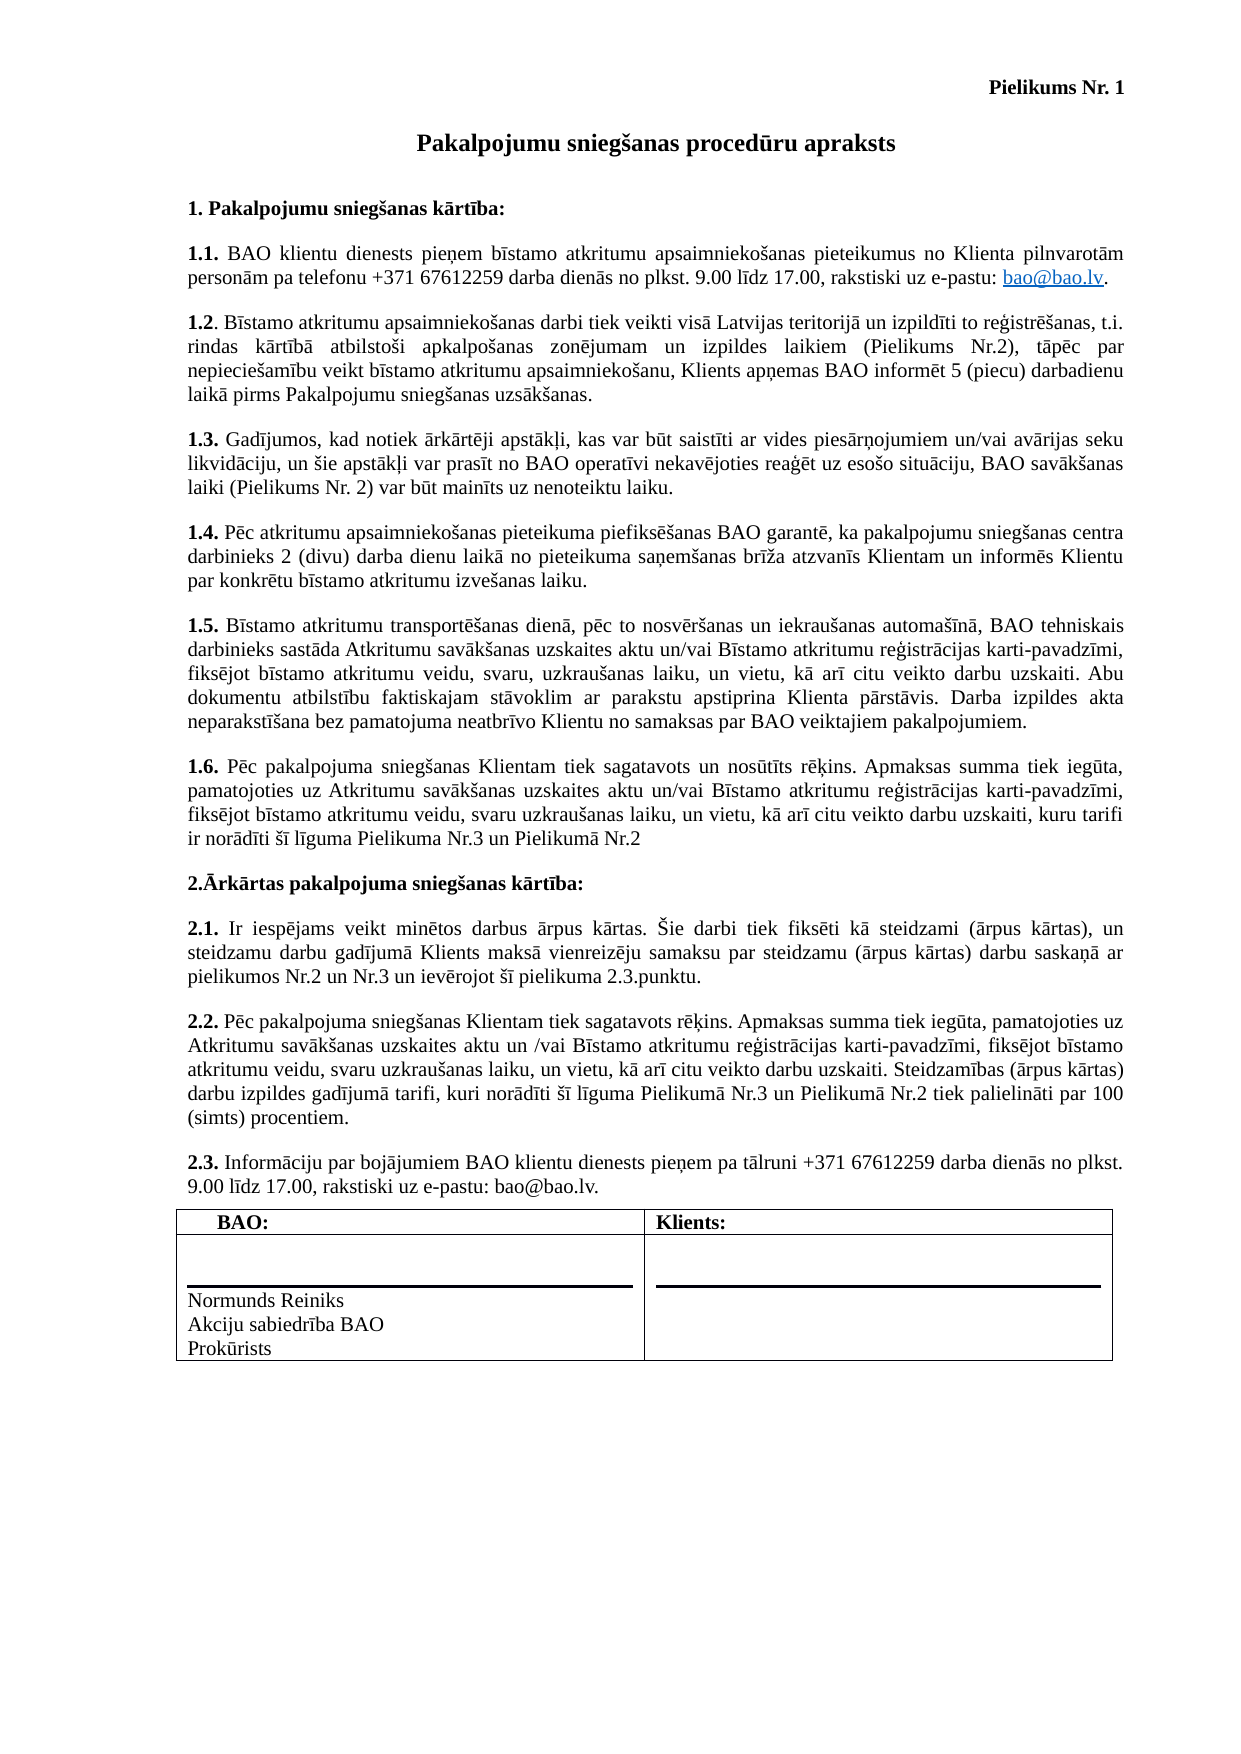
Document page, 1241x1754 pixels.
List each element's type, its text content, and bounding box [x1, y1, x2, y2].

text Pakalpojumu sniegšanas procedūru apraksts [187, 128, 1125, 157]
text Pielikums Nr. 1 [187, 75, 1125, 99]
table_cell [645, 1235, 1112, 1360]
text 1.3. Gadījumos, kad notiek ārkārtēji apstākļi, kas var būt saistīti ar vides piesārņojumiem un/vai avārijas seku likvidāciju, un šie apstākļi var prasīt no BAO operatīvi nekavējoties reaģēt uz esošo situāciju, BAO savākšanas laiki (Pielikums Nr. 2) var būt mainīts uz nenoteiktu laiku. [187, 427, 1125, 499]
text 1.5. Bīstamo atkritumu transportēšanas dienā, pēc to nosvēršanas un iekraušanas automašīnā, BAO tehniskais darbinieks sastāda Atkritumu savākšanas uzskaites aktu un/vai Bīstamo atkritumu reģistrācijas karti-pavadzīmi, fiksējot bīstamo atkritumu veidu, svaru, uzkraušanas laiku, un vietu, kā arī citu veikto darbu uzskaiti. Abu dokumentu atbilstību faktiskajam stāvoklim ar parakstu apstiprina Klienta pārstāvis. Darba izpildes akta neparakstīšana bez pamatojuma neatbrīvo Klientu no samaksas par BAO veiktajiem pakalpojumiem. [187, 613, 1125, 733]
text 1.6. Pēc pakalpojuma sniegšanas Klientam tiek sagatavots un nosūtīts rēķins. Apmaksas summa tiek iegūta, pamatojoties uz Atkritumu savākšanas uzskaites aktu un/vai Bīstamo atkritumu reģistrācijas karti-pavadzīmi, fiksējot bīstamo atkritumu veidu, svaru uzkraušanas laiku, un vietu, kā arī citu veikto darbu uzskaiti, kuru tarifi ir norādīti šī līguma Pielikuma Nr.3 un Pielikumā Nr.2 [187, 754, 1125, 850]
text 2.Ārkārtas pakalpojuma sniegšanas kārtība: [187, 871, 1125, 895]
text 1.1. BAO klientu dienests pieņem bīstamo atkritumu apsaimniekošanas pieteikumus no Klienta pilnvarotām personām pa telefonu +371 67612259 darba dienās no plkst. 9.00 līdz 17.00, rakstiski uz e-pastu: bao@bao.lv. [187, 241, 1125, 289]
text 2.2. Pēc pakalpojuma sniegšanas Klientam tiek sagatavots rēķins. Apmaksas summa tiek iegūta, pamatojoties uz Atkritumu savākšanas uzskaites aktu un /vai Bīstamo atkritumu reģistrācijas karti-pavadzīmi, fiksējot bīstamo atkritumu veidu, svaru uzkraušanas laiku, un vietu, kā arī citu veikto darbu uzskaiti. Steidzamības (ārpus kārtas) darbu izpildes gadījumā tarifi, kuri norādīti šī līguma Pielikumā Nr.3 un Pielikumā Nr.2 tiek palielināti par 100 (simts) procentiem. [187, 1009, 1125, 1129]
text 1. Pakalpojumu sniegšanas kārtība: [187, 196, 1125, 220]
text 1.4. Pēc atkritumu apsaimniekošanas pieteikuma piefiksēšanas BAO garantē, ka pakalpojumu sniegšanas centra darbinieks 2 (divu) darba dienu laikā no pieteikuma saņemšanas brīža atzvanīs Klientam un informēs Klientu par konkrētu bīstamo atkritumu izvešanas laiku. [187, 520, 1125, 592]
table_header Klients: [645, 1210, 1112, 1234]
table_header BAO: [177, 1210, 644, 1234]
text 2.1. Ir iespējams veikt minētos darbus ārpus kārtas. Šie darbi tiek fiksēti kā steidzami (ārpus kārtas), un steidzamu darbu gadījumā Klients maksā vienreizēju samaksu par steidzamu (ārpus kārtas) darbu saskaņā ar pielikumos Nr.2 un Nr.3 un ievērojot šī pielikuma 2.3.punktu. [187, 916, 1125, 988]
text 1.2. Bīstamo atkritumu apsaimniekošanas darbi tiek veikti visā Latvijas teritorijā un izpildīti to reģistrēšanas, t.i. rindas kārtībā atbilstoši apkalpošanas zonējumam un izpildes laikiem (Pielikums Nr.2), tāpēc par nepieciešamību veikt bīstamo atkritumu apsaimniekošanu, Klients apņemas BAO informēt 5 (piecu) darbadienu laikā pirms Pakalpojumu sniegšanas uzsākšanas. [187, 309, 1125, 406]
table_cell Normunds Reiniks Akciju sabiedrība BAO Prokūrists [177, 1235, 644, 1360]
text 2.3. Informāciju par bojājumiem BAO klientu dienests pieņem pa tālruni +371 67612259 darba dienās no plkst. 9.00 līdz 17.00, rakstiski uz e-pastu: bao@bao.lv. [187, 1150, 1125, 1198]
